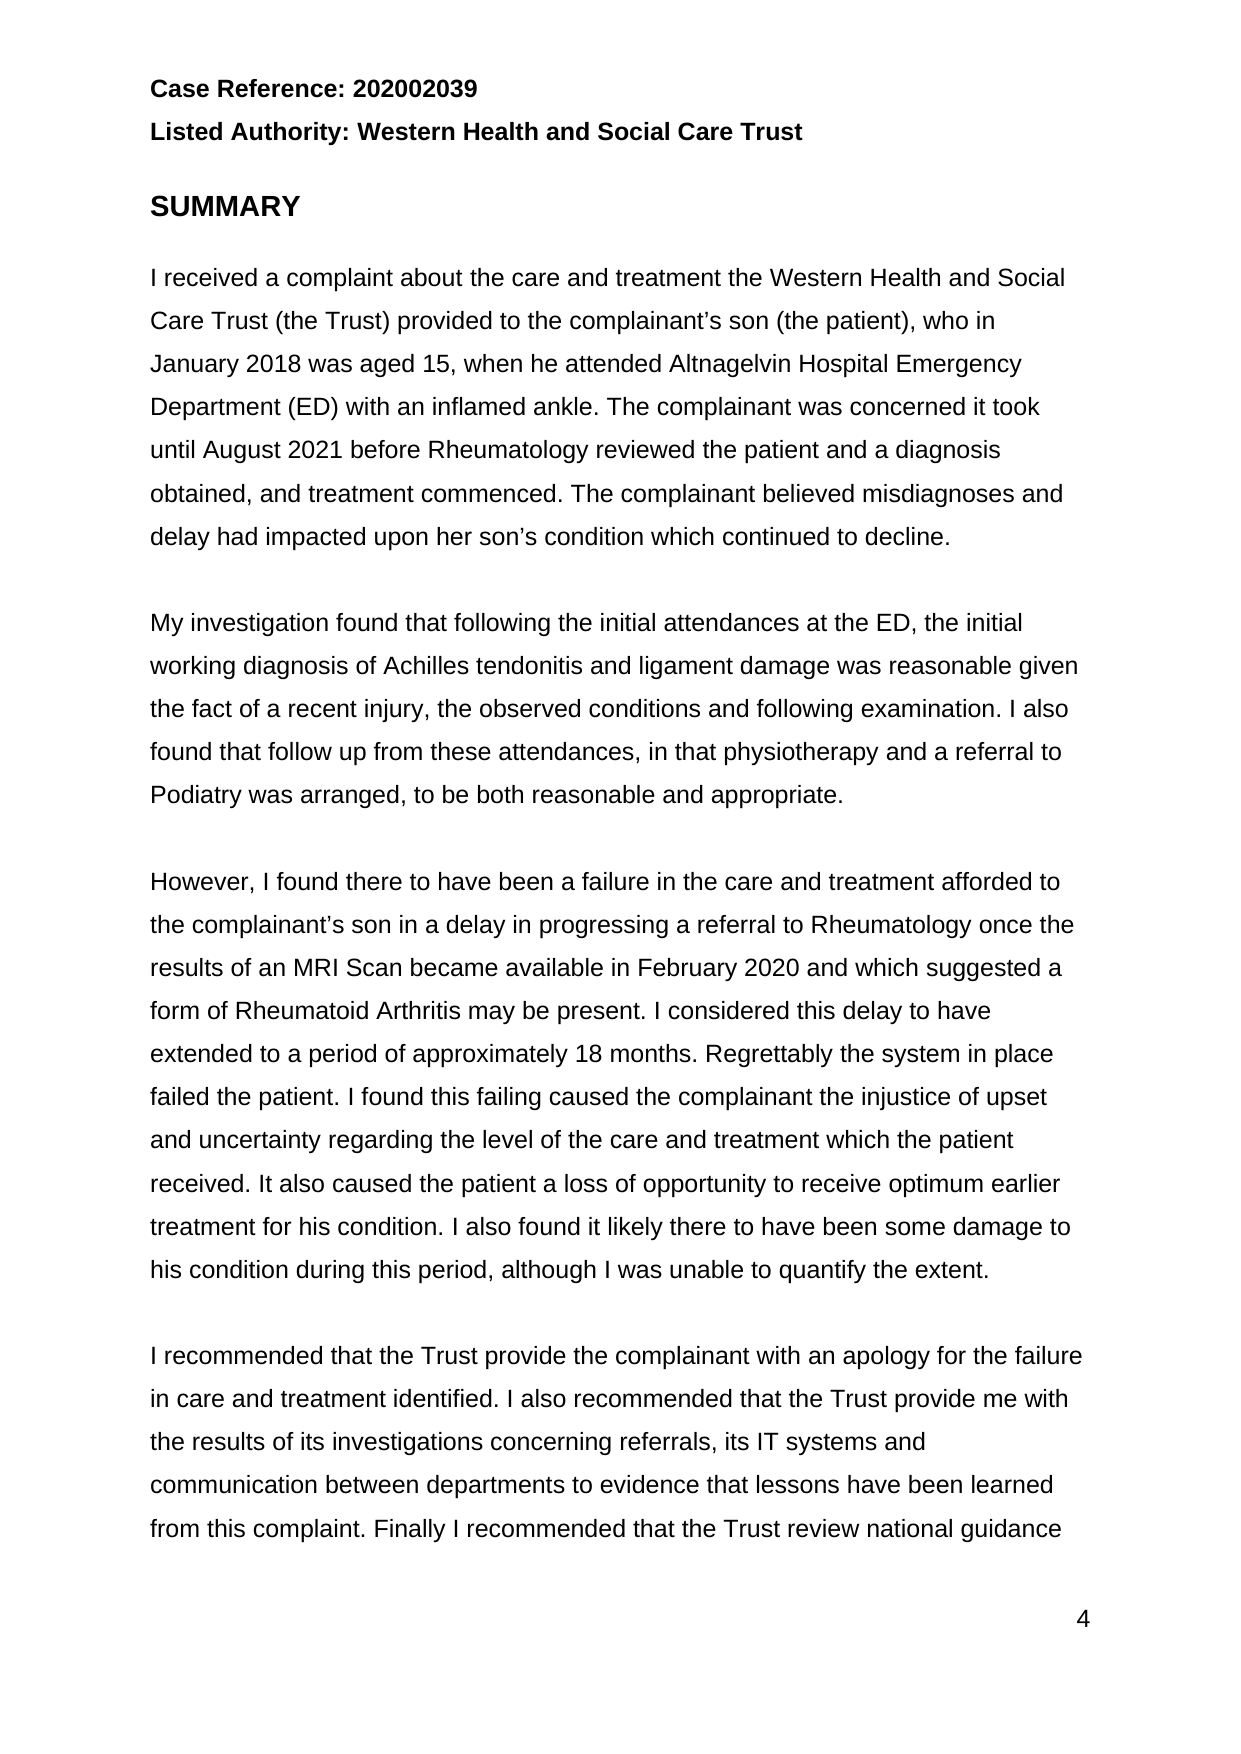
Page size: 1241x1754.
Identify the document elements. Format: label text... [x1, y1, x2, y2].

text SUMMARY [150, 189, 1090, 222]
text However, I found there to have been a failure in the care and treatment afforded to the complainant’s son in a delay in progressing a referral to Rheumatology once the results of an MRI Scan became available in February 2020 and which suggested a form of Rheumatoid Arthritis may be present. I considered this delay to have extended to a period of approximately 18 months. Regrettably the system in place failed the patient. I found this failing caused the complainant the injustice of upset and uncertainty regarding the level of the care and treatment which the patient received. It also caused the patient a loss of opportunity to receive optimum earlier treatment for his condition. I also found it likely there to have been some damage to his condition during this period, although I was unable to quantify the extent. [150, 867, 1090, 1284]
list I recommended that the Trust provide the complainant with an apology for the failure in care and treatment identified. I also recommended that the Trust provide me with the results of its investigations concerning referrals, its IT systems and communication between departments to evidence that lessons have been learned from this complaint. Finally I recommended that the Trust review national guidance [150, 1341, 1090, 1542]
list My investigation found that following the initial attendances at the ED, the initial working diagnosis of Achilles tendonitis and ligament damage was reasonable given the fact of a recent injury, the observed conditions and following examination. I also found that follow up from these attendances, in that physiotherapy and a referral to Podiatry was arranged, to be both reasonable and appropriate. [150, 608, 1090, 809]
text Listed Authority: Western Health and Social Care Trust [150, 117, 1090, 146]
list I received a complaint about the care and treatment the Western Health and Social Care Trust (the Trust) provided to the complainant’s son (the patient), who in January 2018 was aged 15, when he attended Altnagelvin Hospital Emergency Department (ED) with an inflamed ankle. The complainant was concerned it took until August 2021 before Rheumatology reviewed the patient and a diagnosis obtained, and treatment commenced. The complainant believed misdiagnoses and delay had impacted upon her son’s condition which continued to decline. [150, 263, 1090, 551]
text Case Reference: 202002039 [150, 74, 1090, 102]
